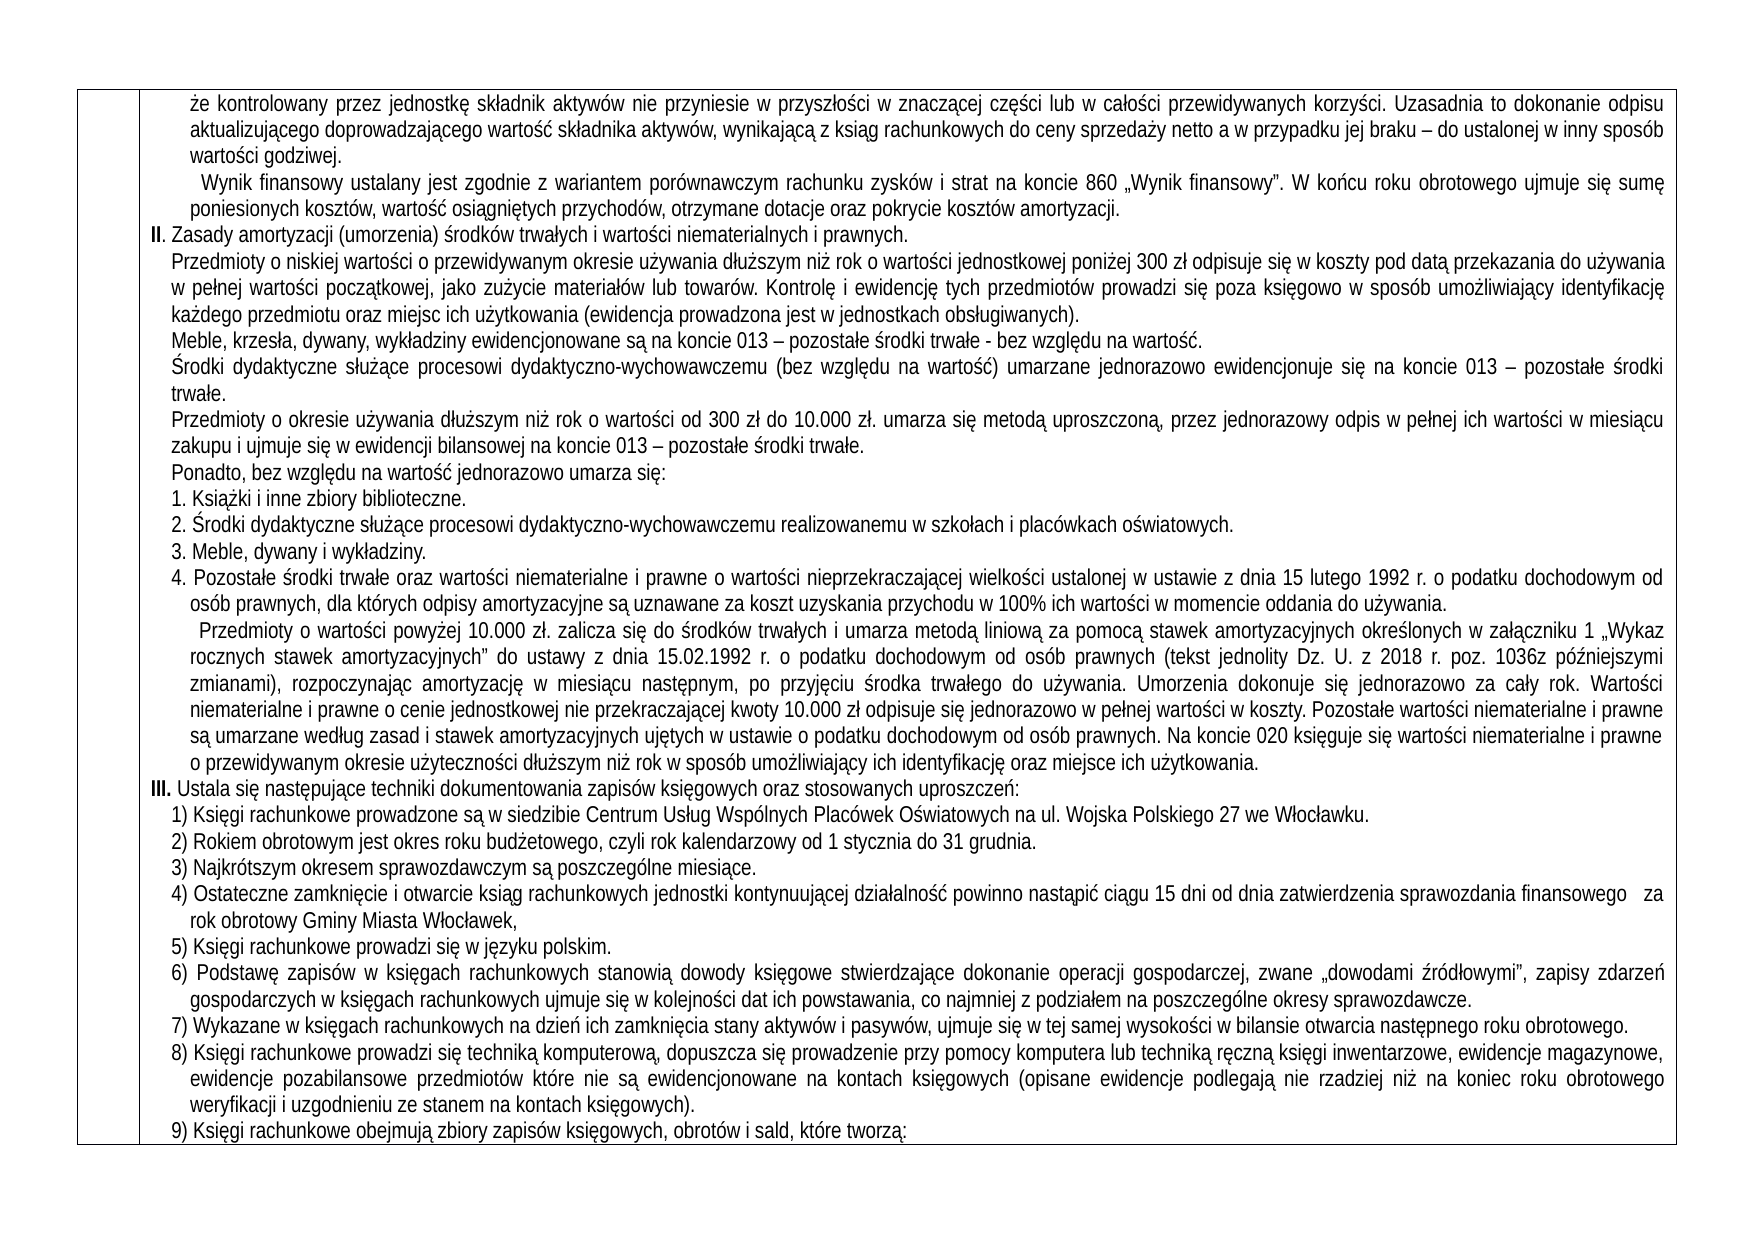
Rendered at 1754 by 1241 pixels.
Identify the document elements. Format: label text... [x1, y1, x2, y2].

table_cell że kontrolowany przez jednostkę składnik aktywów nie przyniesie w przyszłości w znaczącej części lub w całości przewidywanych korzyści. Uzasadnia to dokonanie odpisu aktualizującego doprowadzającego wartość składnika aktywów, wynikającą z ksiąg rachunkowych do ceny sprzedaży netto a w przypadku jej braku – do ustalonej w inny sposób wartości godziwej. Wynik finansowy ustalany jest zgodnie z wariantem porównawczym rachunku zysków i strat na koncie 860 „Wynik finansowy”. W końcu roku obrotowego ujmuje się sumę poniesionych kosztów, wartość osiągniętych przychodów, otrzymane dotacje oraz pokrycie kosztów amortyzacji. II. Zasady amortyzacji (umorzenia) środków trwałych i wartości niematerialnych i prawnych. Przedmioty o niskiej wartości o przewidywanym okresie używania dłuższym niż rok o wartości jednostkowej poniżej 300 zł odpisuje się w koszty pod datą przekazania do używania w pełnej wartości początkowej, jako zużycie materiałów lub towarów. Kontrolę i ewidencję tych przedmiotów prowadzi się poza księgowo w sposób umożliwiający identyfikację każdego przedmiotu oraz miejsc ich użytkowania (ewidencja prowadzona jest w jednostkach obsługiwanych). Meble, krzesła, dywany, wykładziny ewidencjonowane są na koncie 013 – pozostałe środki trwałe - bez względu na wartość. Środki dydaktyczne służące procesowi dydaktyczno-wychowawczemu (bez względu na wartość) umarzane jednorazowo ewidencjonuje się na koncie 013 – pozostałe środki trwałe. Przedmioty o okresie używania dłuższym niż rok o wartości od 300 zł do 10.000 zł. umarza się metodą uproszczoną, przez jednorazowy odpis w pełnej ich wartości w miesiącu zakupu i ujmuje się w ewidencji bilansowej na koncie 013 – pozostałe środki trwałe. Ponadto, bez względu na wartość jednorazowo umarza się: 1. Książki i inne zbiory biblioteczne. 2. Środki dydaktyczne służące procesowi dydaktyczno-wychowawczemu realizowanemu w szkołach i placówkach oświatowych. 3. Meble, dywany i wykładziny. 4. Pozostałe środki trwałe oraz wartości niematerialne i prawne o wartości nieprzekraczającej wielkości ustalonej w ustawie z dnia 15 lutego 1992 r. o podatku dochodowym od osób prawnych, dla których odpisy amortyzacyjne są uznawane za koszt uzyskania przychodu w 100% ich wartości w momencie oddania do używania. Przedmioty o wartości powyżej 10.000 zł. zalicza się do środków trwałych i umarza metodą liniową za pomocą stawek amortyzacyjnych określonych w załączniku 1 „Wykaz rocznych stawek amortyzacyjnych” do ustawy z dnia 15.02.1992 r. o podatku dochodowym od osób prawnych (tekst jednolity Dz. U. z 2018 r. poz. 1036z późniejszymi zmianami), rozpoczynając amortyzację w miesiącu następnym, po przyjęciu środka trwałego do używania. Umorzenia dokonuje się jednorazowo za cały rok. Wartości niematerialne i prawne o cenie jednostkowej nie przekraczającej kwoty 10.000 zł odpisuje się jednorazowo w pełnej wartości w koszty. Pozostałe wartości niematerialne i prawne są umarzane według zasad i stawek amortyzacyjnych ujętych w ustawie o podatku dochodowym od osób prawnych. Na koncie 020 księguje się wartości niematerialne i prawne o przewidywanym okresie użyteczności dłuższym niż rok w sposób umożliwiający ich identyfikację oraz miejsce ich użytkowania. III. Ustala się następujące techniki dokumentowania zapisów księgowych oraz stosowanych uproszczeń: 1) Księgi rachunkowe prowadzone są w siedzibie Centrum Usług Wspólnych Placówek Oświatowych na ul. Wojska Polskiego 27 we Włocławku. 2) Rokiem obrotowym jest okres roku budżetowego, czyli rok kalendarzowy od 1 stycznia do 31 grudnia. 3) Najkrótszym okresem sprawozdawczym są poszczególne miesiące. 4) Ostateczne zamknięcie i otwarcie ksiąg rachunkowych jednostki kontynuującej działalność powinno nastąpić ciągu 15 dni od dnia zatwierdzenia sprawozdania finansowego za rok obrotowy Gminy Miasta Włocławek, 5) Księgi rachunkowe prowadzi się w języku polskim. 6) Podstawę zapisów w księgach rachunkowych stanowią dowody księgowe stwierdzające dokonanie operacji gospodarczej, zwane „dowodami źródłowymi”, zapisy zdarzeń gospodarczych w księgach rachunkowych ujmuje się w kolejności dat ich powstawania, co najmniej z podziałem na poszczególne okresy sprawozdawcze. 7) Wykazane w księgach rachunkowych na dzień ich zamknięcia stany aktywów i pasywów, ujmuje się w tej samej wysokości w bilansie otwarcia następnego roku obrotowego. 8) Księgi rachunkowe prowadzi się techniką komputerową, dopuszcza się prowadzenie przy pomocy komputera lub techniką ręczną księgi inwentarzowe, ewidencje magazynowe, ewidencje pozabilansowe przedmiotów które nie są ewidencjonowane na kontach księgowych (opisane ewidencje podlegają nie rzadziej niż na koniec roku obrotowego weryfikacji i uzgodnieniu ze stanem na kontach księgowych). 9) Księgi rachunkowe obejmują zbiory zapisów księgowych, obrotów i sald, które tworzą: [140, 90, 1676, 1144]
table_cell [78, 90, 139, 1144]
